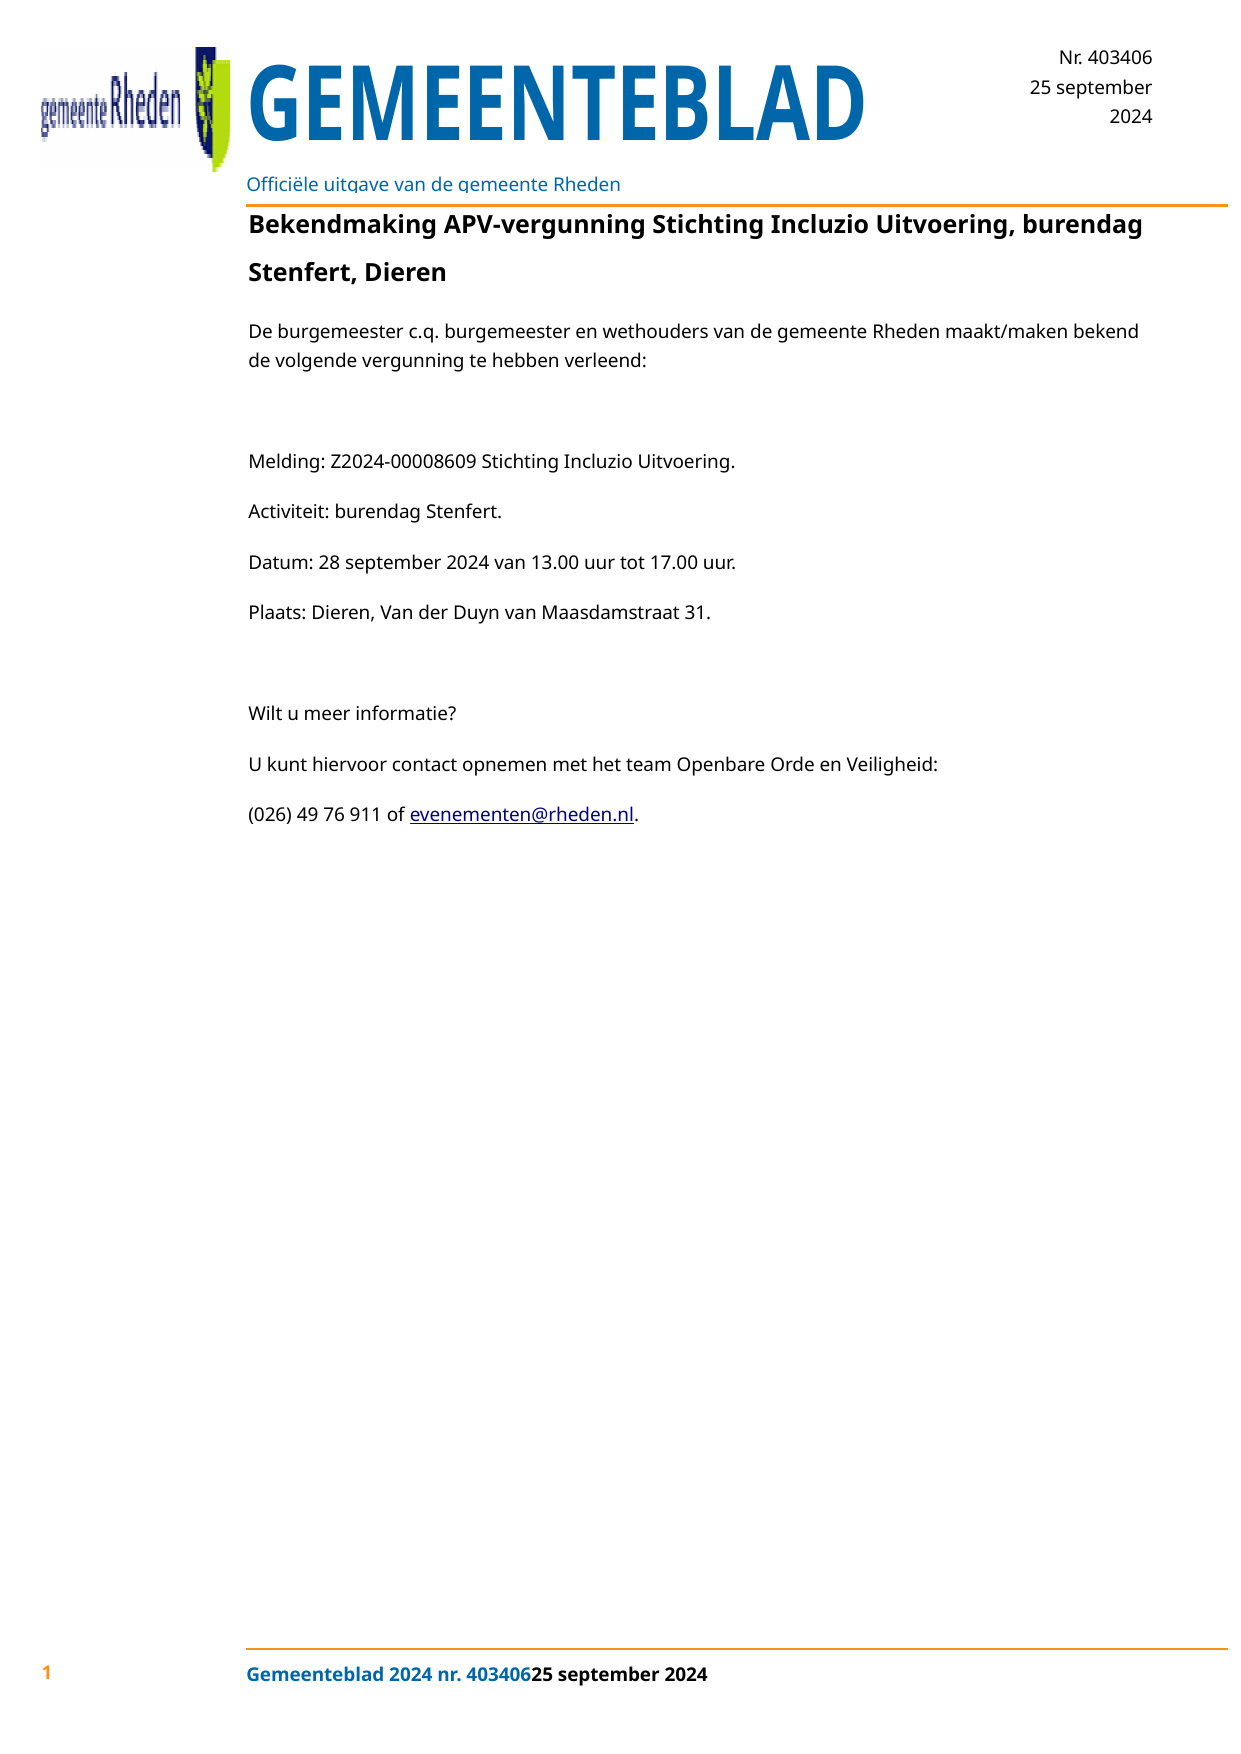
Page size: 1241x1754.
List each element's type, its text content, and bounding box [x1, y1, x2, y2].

text Melding: Z2024-00008609 Stichting Incluzio Uitvoering. [248, 448, 1152, 474]
text Bekendmaking APV-vergunning Stichting Incluzio Uitvoering, burendag Stenfert, Dieren [248, 207, 1152, 288]
text Datum: 28 september 2024 van 13.00 uur tot 17.00 uur. [248, 549, 1152, 575]
picture [41, 47, 231, 172]
text Plaats: Dieren, Van der Duyn van Maasdamstraat 31. [248, 599, 1152, 625]
text De burgemeester c.q. burgemeester en wethouders van de gemeente Rheden maakt/maken bekend de volgende vergunning te hebben verleend: [248, 318, 1152, 373]
text Activiteit: burendag Stenfert. [248, 499, 1152, 524]
text (026) 49 76 911 of evenementen@rheden.nl. [248, 801, 1152, 827]
text Wilt u meer informatie? [248, 700, 1152, 726]
text U kunt hiervoor contact opnemen met het team Openbare Orde en Veiligheid: [248, 751, 1152, 777]
